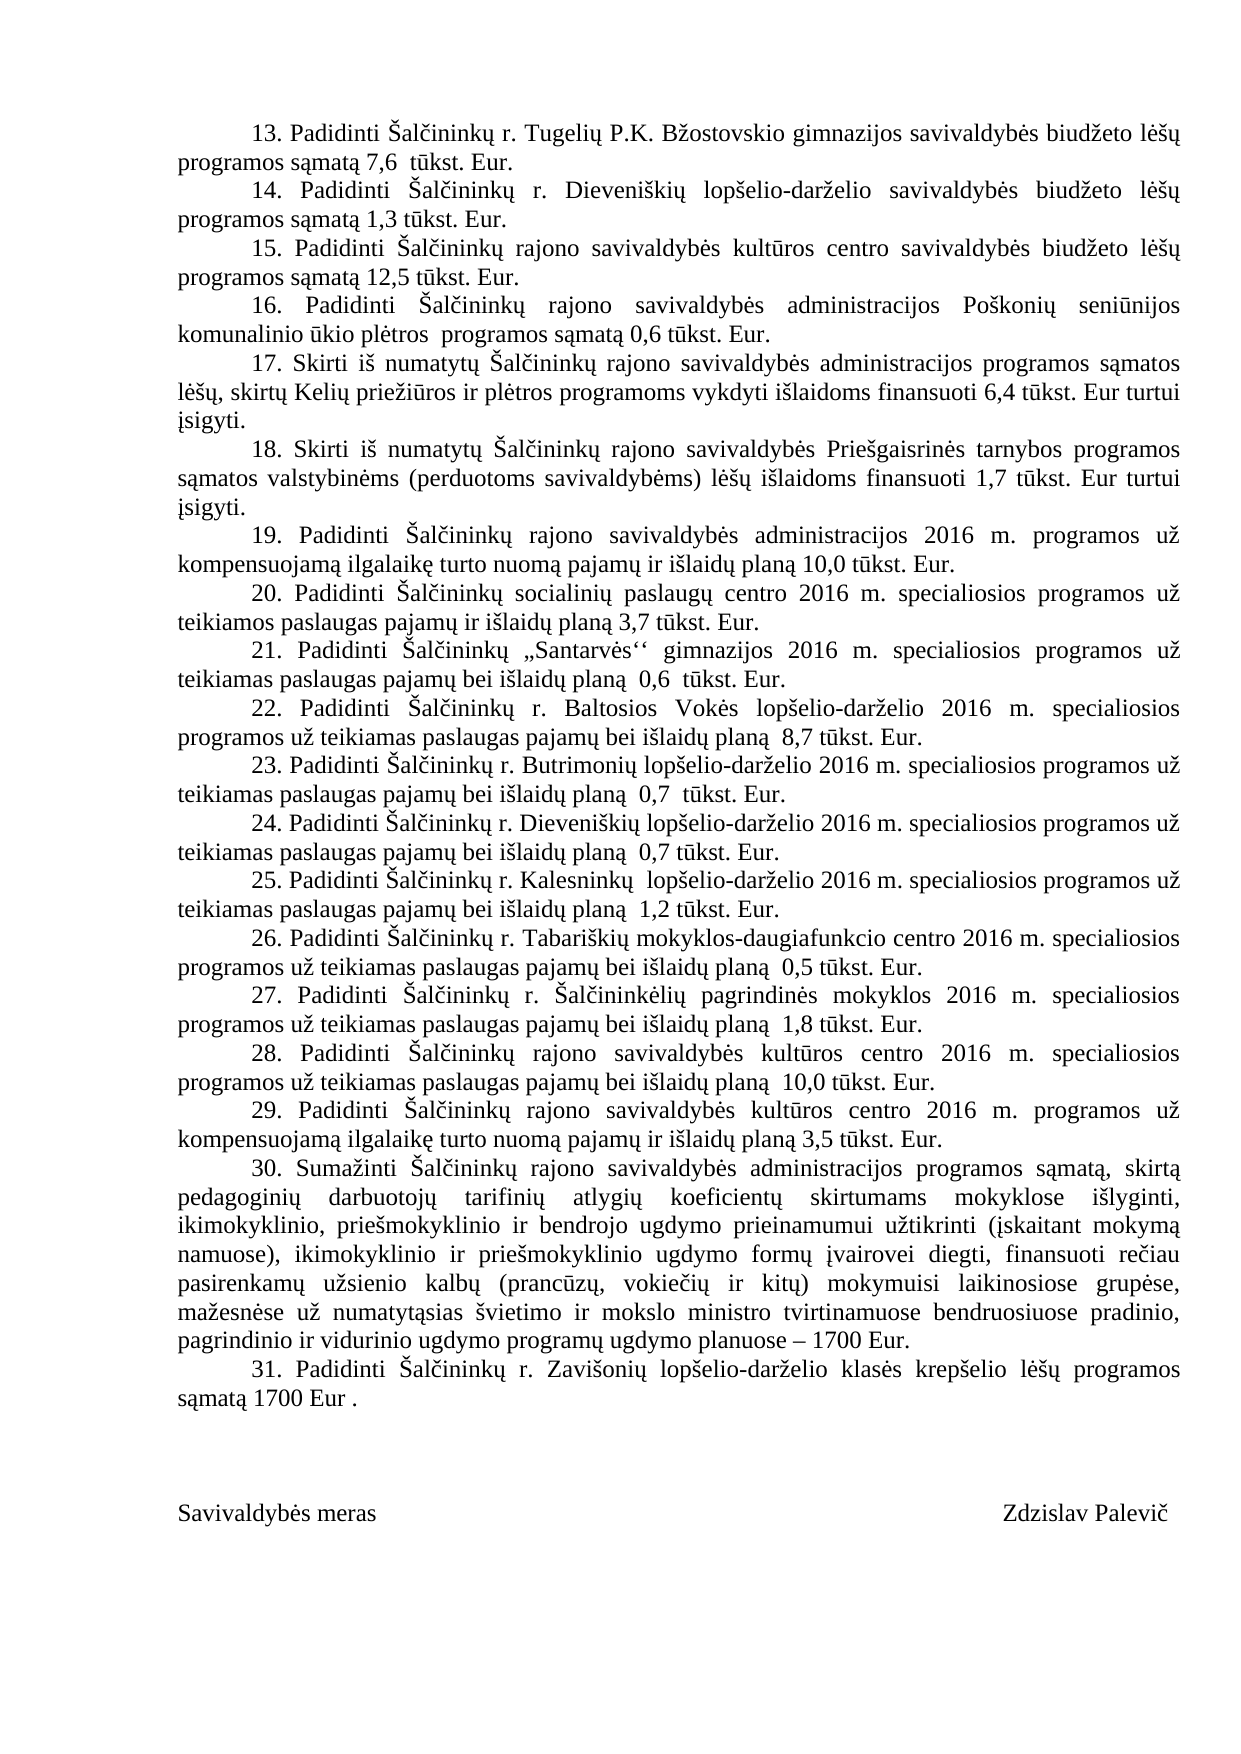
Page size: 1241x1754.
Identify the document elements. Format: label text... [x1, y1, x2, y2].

text Savivaldybės meras Zdzislav Palevič [177, 1498, 1181, 1527]
text 22. Padidinti Šalčininkų r. Baltosios Vokės lopšelio-darželio 2016 m. specialiosios programos už teikiamas paslaugas pajamų bei išlaidų planą 8,7 tūkst. Eur. [177, 693, 1181, 751]
text 24. Padidinti Šalčininkų r. Dieveniškių lopšelio-darželio 2016 m. specialiosios programos už teikiamas paslaugas pajamų bei išlaidų planą 0,7 tūkst. Eur. [177, 808, 1181, 866]
text 15. Padidinti Šalčininkų rajono savivaldybės kultūros centro savivaldybės biudžeto lėšų programos sąmatą 12,5 tūkst. Eur. [177, 233, 1181, 291]
text 30. Sumažinti Šalčininkų rajono savivaldybės administracijos programos sąmatą, skirtą pedagoginių darbuotojų tarifinių atlygių koeficientų skirtumams mokyklose išlyginti, ikimokyklinio, priešmokyklinio ir bendrojo ugdymo prieinamumui užtikrinti (įskaitant mokymą namuose), ikimokyklinio ir priešmokyklinio ugdymo formų įvairovei diegti, finansuoti rečiau pasirenkamų užsienio kalbų (prancūzų, vokiečių ir kitų) mokymuisi laikinosiose grupėse, mažesnėse už numatytąsias švietimo ir mokslo ministro tvirtinamuose bendruosiuose pradinio, pagrindinio ir vidurinio ugdymo programų ugdymo planuose – 1700 Eur. [177, 1153, 1181, 1354]
text 23. Padidinti Šalčininkų r. Butrimonių lopšelio-darželio 2016 m. specialiosios programos už teikiamas paslaugas pajamų bei išlaidų planą 0,7 tūkst. Eur. [177, 751, 1181, 808]
text 18. Skirti iš numatytų Šalčininkų rajono savivaldybės Priešgaisrinės tarnybos programos sąmatos valstybinėms (perduotoms savivaldybėms) lėšų išlaidoms finansuoti 1,7 tūkst. Eur turtui įsigyti. [177, 434, 1181, 521]
text 26. Padidinti Šalčininkų r. Tabariškių mokyklos-daugiafunkcio centro 2016 m. specialiosios programos už teikiamas paslaugas pajamų bei išlaidų planą 0,5 tūkst. Eur. [177, 923, 1181, 981]
text 31. Padidinti Šalčininkų r. Zavišonių lopšelio-darželio klasės krepšelio lėšų programos sąmatą 1700 Eur . [177, 1354, 1181, 1412]
text 16. Padidinti Šalčininkų rajono savivaldybės administracijos Poškonių seniūnijos komunalinio ūkio plėtros programos sąmatą 0,6 tūkst. Eur. [177, 291, 1181, 348]
text 14. Padidinti Šalčininkų r. Dieveniškių lopšelio-darželio savivaldybės biudžeto lėšų programos sąmatą 1,3 tūkst. Eur. [177, 176, 1181, 233]
text 21. Padidinti Šalčininkų „Santarvės‘‘ gimnazijos 2016 m. specialiosios programos už teikiamas paslaugas pajamų bei išlaidų planą 0,6 tūkst. Eur. [177, 636, 1181, 693]
text 29. Padidinti Šalčininkų rajono savivaldybės kultūros centro 2016 m. programos už kompensuojamą ilgalaikę turto nuomą pajamų ir išlaidų planą 3,5 tūkst. Eur. [177, 1096, 1181, 1153]
text 28. Padidinti Šalčininkų rajono savivaldybės kultūros centro 2016 m. specialiosios programos už teikiamas paslaugas pajamų bei išlaidų planą 10,0 tūkst. Eur. [177, 1038, 1181, 1096]
text 17. Skirti iš numatytų Šalčininkų rajono savivaldybės administracijos programos sąmatos lėšų, skirtų Kelių priežiūros ir plėtros programoms vykdyti išlaidoms finansuoti 6,4 tūkst. Eur turtui įsigyti. [177, 348, 1181, 434]
text 20. Padidinti Šalčininkų socialinių paslaugų centro 2016 m. specialiosios programos už teikiamos paslaugas pajamų ir išlaidų planą 3,7 tūkst. Eur. [177, 578, 1181, 636]
text 19. Padidinti Šalčininkų rajono savivaldybės administracijos 2016 m. programos už kompensuojamą ilgalaikę turto nuomą pajamų ir išlaidų planą 10,0 tūkst. Eur. [177, 521, 1181, 578]
text 13. Padidinti Šalčininkų r. Tugelių P.K. Bžostovskio gimnazijos savivaldybės biudžeto lėšų programos sąmatą 7,6 tūkst. Eur. [177, 118, 1181, 176]
text 25. Padidinti Šalčininkų r. Kalesninkų lopšelio-darželio 2016 m. specialiosios programos už teikiamas paslaugas pajamų bei išlaidų planą 1,2 tūkst. Eur. [177, 866, 1181, 923]
text 27. Padidinti Šalčininkų r. Šalčininkėlių pagrindinės mokyklos 2016 m. specialiosios programos už teikiamas paslaugas pajamų bei išlaidų planą 1,8 tūkst. Eur. [177, 981, 1181, 1038]
